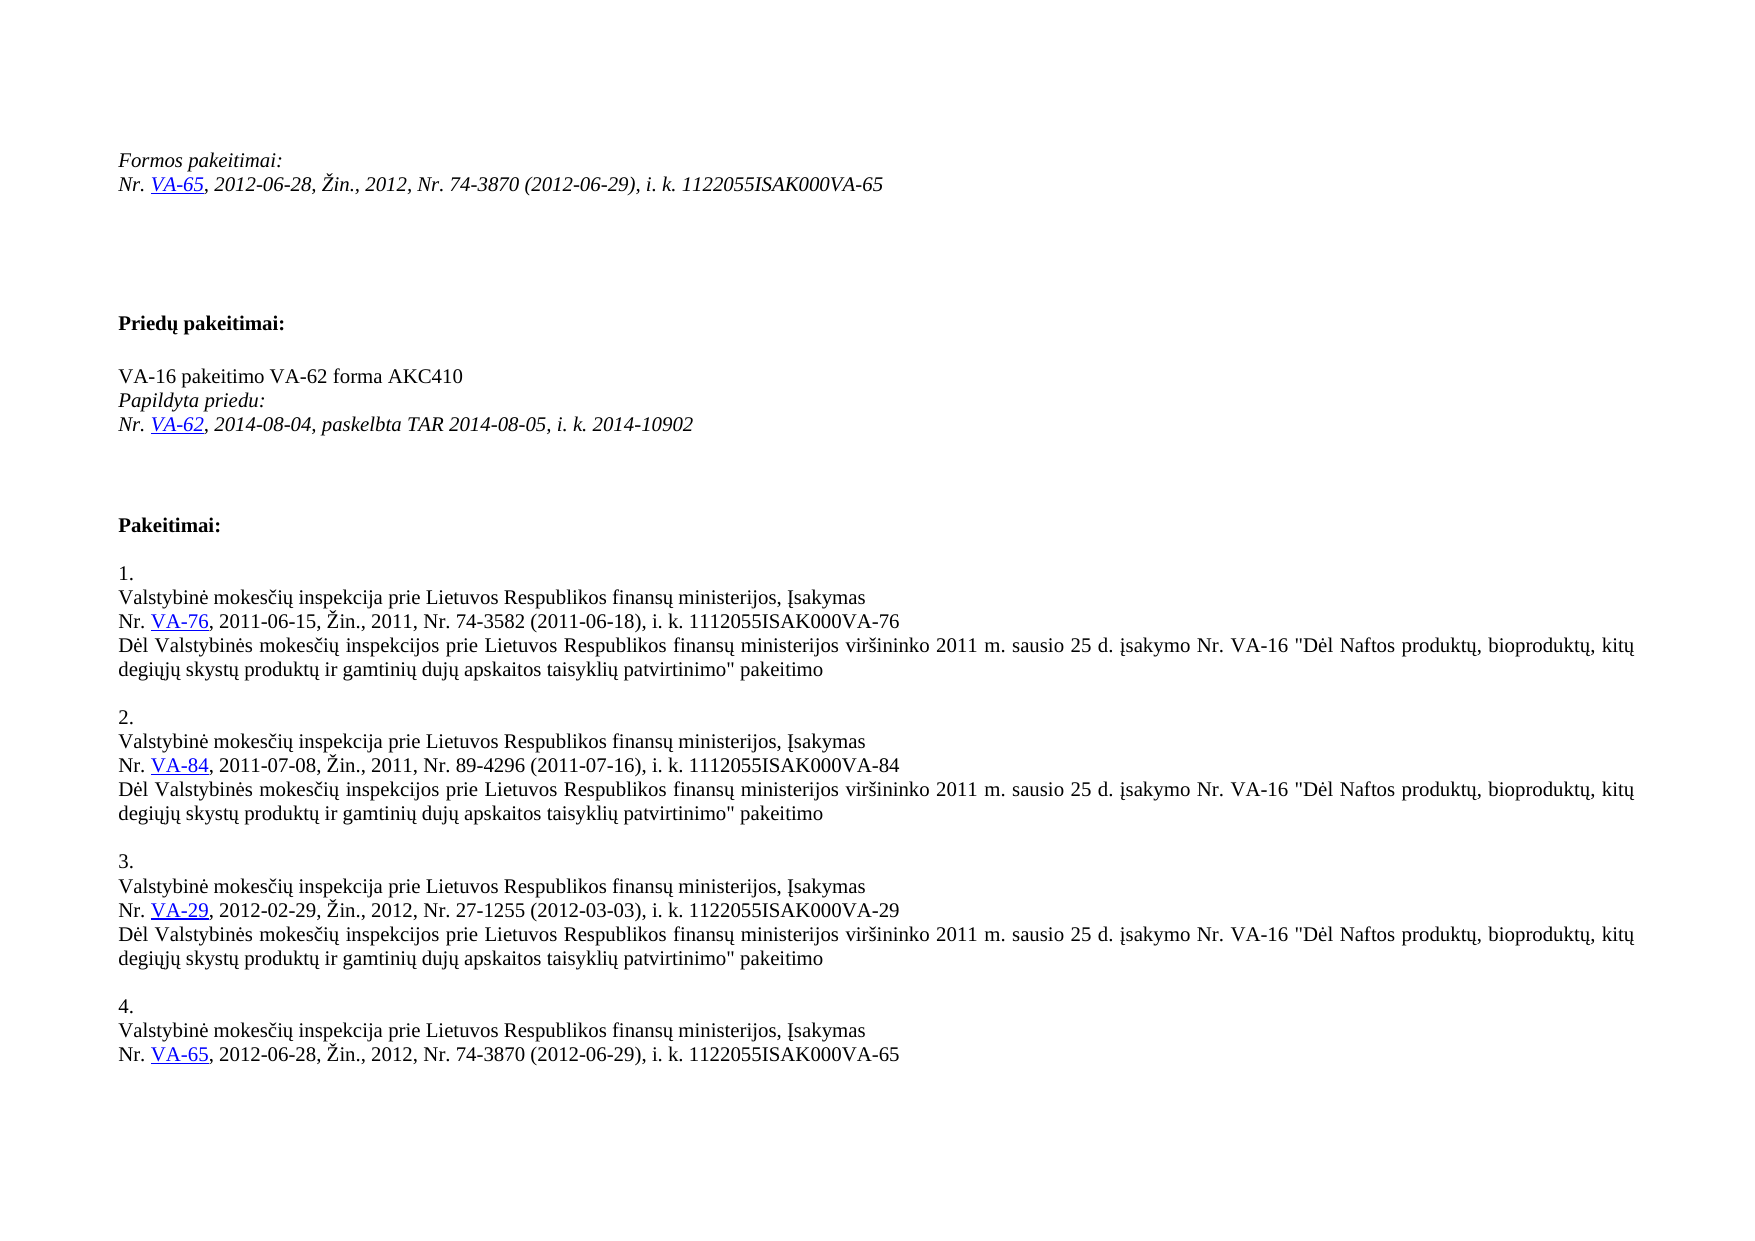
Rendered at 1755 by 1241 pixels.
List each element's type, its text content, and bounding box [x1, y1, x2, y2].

text Nr. VA-76, 2011-06-15, Žin., 2011, Nr. 74-3582 (2011-06-18), i. k. 1112055ISAK000VA-76 [118, 609, 1636, 633]
text Dėl Valstybinės mokesčių inspekcijos prie Lietuvos Respublikos finansų ministerijos viršininko 2011 m. sausio 25 d. įsakymo Nr. VA-16 "Dėl Naftos produktų, bioproduktų, kitų degiųjų skystų produktų ir gamtinių dujų apskaitos taisyklių patvirtinimo" pakeitimo [118, 777, 1636, 825]
text Nr. VA-65, 2012-06-28, Žin., 2012, Nr. 74-3870 (2012-06-29), i. k. 1122055ISAK000VA-65 [118, 172, 1636, 196]
text Nr. VA-84, 2011-07-08, Žin., 2011, Nr. 89-4296 (2011-07-16), i. k. 1112055ISAK000VA-84 [118, 753, 1636, 777]
text Pakeitimai: [118, 513, 1636, 537]
text Priedų pakeitimai: [118, 311, 1636, 335]
text 2. [118, 705, 1636, 729]
text Valstybinė mokesčių inspekcija prie Lietuvos Respublikos finansų ministerijos, Įsakymas [118, 873, 1636, 898]
text Valstybinė mokesčių inspekcija prie Lietuvos Respublikos finansų ministerijos, Įsakymas [118, 1018, 1636, 1042]
text Nr. VA-29, 2012-02-29, Žin., 2012, Nr. 27-1255 (2012-03-03), i. k. 1122055ISAK000VA-29 [118, 898, 1636, 922]
text Formos pakeitimai: [118, 148, 1636, 172]
text 4. [118, 994, 1636, 1018]
text 3. [118, 849, 1636, 873]
text Dėl Valstybinės mokesčių inspekcijos prie Lietuvos Respublikos finansų ministerijos viršininko 2011 m. sausio 25 d. įsakymo Nr. VA-16 "Dėl Naftos produktų, bioproduktų, kitų degiųjų skystų produktų ir gamtinių dujų apskaitos taisyklių patvirtinimo" pakeitimo [118, 922, 1636, 970]
text Dėl Valstybinės mokesčių inspekcijos prie Lietuvos Respublikos finansų ministerijos viršininko 2011 m. sausio 25 d. įsakymo Nr. VA-16 "Dėl Naftos produktų, bioproduktų, kitų degiųjų skystų produktų ir gamtinių dujų apskaitos taisyklių patvirtinimo" pakeitimo [118, 633, 1636, 681]
text Nr. VA-62, 2014-08-04, paskelbta TAR 2014-08-05, i. k. 2014-10902 [118, 412, 1636, 436]
text 1. [118, 561, 1636, 585]
text VA-16 pakeitimo VA-62 forma AKC410 [118, 363, 1636, 388]
text Valstybinė mokesčių inspekcija prie Lietuvos Respublikos finansų ministerijos, Įsakymas [118, 585, 1636, 609]
text Valstybinė mokesčių inspekcija prie Lietuvos Respublikos finansų ministerijos, Įsakymas [118, 729, 1636, 753]
text Papildyta priedu: [118, 388, 1636, 412]
text Nr. VA-65, 2012-06-28, Žin., 2012, Nr. 74-3870 (2012-06-29), i. k. 1122055ISAK000VA-65 [118, 1042, 1636, 1066]
